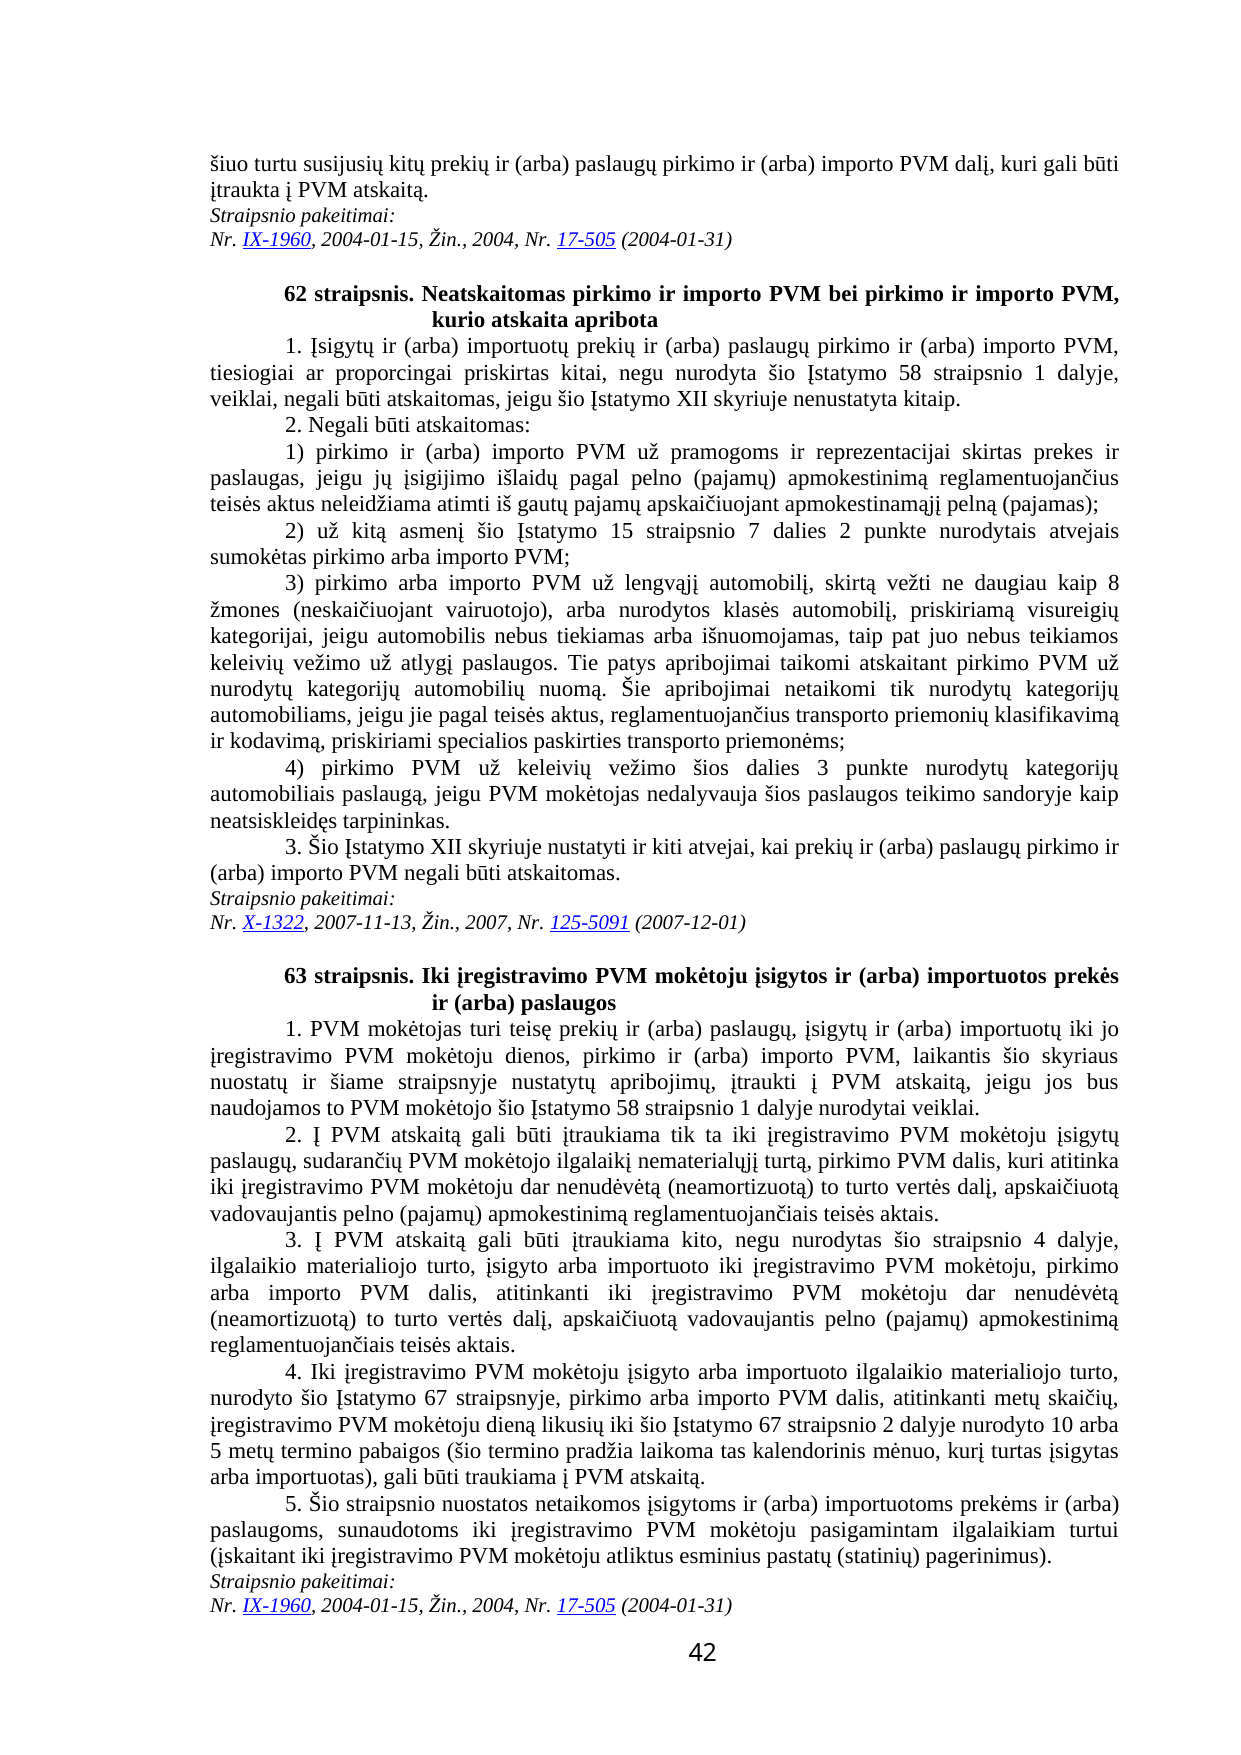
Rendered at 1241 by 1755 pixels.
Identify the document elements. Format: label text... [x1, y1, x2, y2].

text 3. Į PVM atskaitą gali būti įtraukiama kito, negu nurodytas šio straipsnio 4 dalyje, ilgalaikio materialiojo turto, įsigyto arba importuoto iki įregistravimo PVM mokėtoju, pirkimo arba importo PVM dalis, atitinkanti iki įregistravimo PVM mokėtoju dar nenudėvėtą (neamortizuotą) to turto vertės dalį, apskaičiuotą vadovaujantis pelno (pajamų) apmokestinimą reglamentuojančiais teisės aktais. [210, 1226, 1120, 1358]
text šiuo turtu susijusių kitų prekių ir (arba) paslaugų pirkimo ir (arba) importo PVM dalį, kuri gali būti įtraukta į PVM atskaitą. [210, 150, 1120, 203]
text 4. Iki įregistravimo PVM mokėtoju įsigyto arba importuoto ilgalaikio materialiojo turto, nurodyto šio Įstatymo 67 straipsnyje, pirkimo arba importo PVM dalis, atitinkanti metų skaičių, įregistravimo PVM mokėtoju dieną likusių iki šio Įstatymo 67 straipsnio 2 dalyje nurodyto 10 arba 5 metų termino pabaigos (šio termino pradžia laikoma tas kalendorinis mėnuo, kurį turtas įsigytas arba importuotas), gali būti traukiama į PVM atskaitą. [210, 1358, 1120, 1490]
text 5. Šio straipsnio nuostatos netaikomos įsigytoms ir (arba) importuotoms prekėms ir (arba) paslaugoms, sunaudotoms iki įregistravimo PVM mokėtoju pasigamintam ilgalaikiam turtui (įskaitant iki įregistravimo PVM mokėtoju atliktus esminius pastatų (statinių) pagerinimus). [210, 1490, 1120, 1569]
text Nr. IX-1960, 2004-01-15, Žin., 2004, Nr. 17-505 (2004-01-31) [210, 1593, 1120, 1617]
text Nr. X-1322, 2007-11-13, Žin., 2007, Nr. 125-5091 (2007-12-01) [210, 910, 1120, 934]
text Nr. IX-1960, 2004-01-15, Žin., 2004, Nr. 17-505 (2004-01-31) [210, 227, 1120, 251]
text 2) už kitą asmenį šio Įstatymo 15 straipsnio 7 dalies 2 punkte nurodytais atvejais sumokėtas pirkimo arba importo PVM; [210, 517, 1120, 569]
text 4) pirkimo PVM už keleivių vežimo šios dalies 3 punkte nurodytų kategorijų automobiliais paslaugą, jeigu PVM mokėtojas nedalyvauja šios paslaugos teikimo sandoryje kaip neatsiskleidęs tarpininkas. [210, 754, 1120, 833]
text 63 straipsnis. Iki įregistravimo PVM mokėtoju įsigytos ir (arba) importuotos prekės ir (arba) paslaugos [284, 963, 1120, 1015]
text 1. PVM mokėtojas turi teisę prekių ir (arba) paslaugų, įsigytų ir (arba) importuotų iki jo įregistravimo PVM mokėtoju dienos, pirkimo ir (arba) importo PVM, laikantis šio skyriaus nuostatų ir šiame straipsnyje nustatytų apribojimų, įtraukti į PVM atskaitą, jeigu jos bus naudojamos to PVM mokėtojo šio Įstatymo 58 straipsnio 1 dalyje nurodytai veiklai. [210, 1015, 1120, 1121]
text Straipsnio pakeitimai: [210, 203, 1120, 227]
text 62 straipsnis. Neatskaitomas pirkimo ir importo PVM bei pirkimo ir importo PVM, kurio atskaita apribota [284, 279, 1120, 332]
text 1) pirkimo ir (arba) importo PVM už pramogoms ir reprezentacijai skirtas prekes ir paslaugas, jeigu jų įsigijimo išlaidų pagal pelno (pajamų) apmokestinimą reglamentuojančius teisės aktus neleidžiama atimti iš gautų pajamų apskaičiuojant apmokestinamąjį pelną (pajamas); [210, 438, 1120, 517]
text 2. Negali būti atskaitomas: [210, 411, 1120, 438]
text 2. Į PVM atskaitą gali būti įtraukiama tik ta iki įregistravimo PVM mokėtoju įsigytų paslaugų, sudarančių PVM mokėtojo ilgalaikį nematerialųjį turtą, pirkimo PVM dalis, kuri atitinka iki įregistravimo PVM mokėtoju dar nenudėvėtą (neamortizuotą) to turto vertės dalį, apskaičiuotą vadovaujantis pelno (pajamų) apmokestinimą reglamentuojančiais teisės aktais. [210, 1121, 1120, 1226]
text 3. Šio Įstatymo XII skyriuje nustatyti ir kiti atvejai, kai prekių ir (arba) paslaugų pirkimo ir (arba) importo PVM negali būti atskaitomas. [210, 833, 1120, 886]
text 1. Įsigytų ir (arba) importuotų prekių ir (arba) paslaugų pirkimo ir (arba) importo PVM, tiesiogiai ar proporcingai priskirtas kitai, negu nurodyta šio Įstatymo 58 straipsnio 1 dalyje, veiklai, negali būti atskaitomas, jeigu šio Įstatymo XII skyriuje nenustatyta kitaip. [210, 332, 1120, 411]
text 3) pirkimo arba importo PVM už lengvąjį automobilį, skirtą vežti ne daugiau kaip 8 žmones (neskaičiuojant vairuotojo), arba nurodytos klasės automobilį, priskiriamą visureigių kategorijai, jeigu automobilis nebus tiekiamas arba išnuomojamas, taip pat juo nebus teikiamos keleivių vežimo už atlygį paslaugos. Tie patys apribojimai taikomi atskaitant pirkimo PVM už nurodytų kategorijų automobilių nuomą. Šie apribojimai netaikomi tik nurodytų kategorijų automobiliams, jeigu jie pagal teisės aktus, reglamentuojančius transporto priemonių klasifikavimą ir kodavimą, priskiriami specialios paskirties transporto priemonėms; [210, 569, 1120, 754]
text Straipsnio pakeitimai: [210, 886, 1120, 910]
text Straipsnio pakeitimai: [210, 1569, 1120, 1593]
